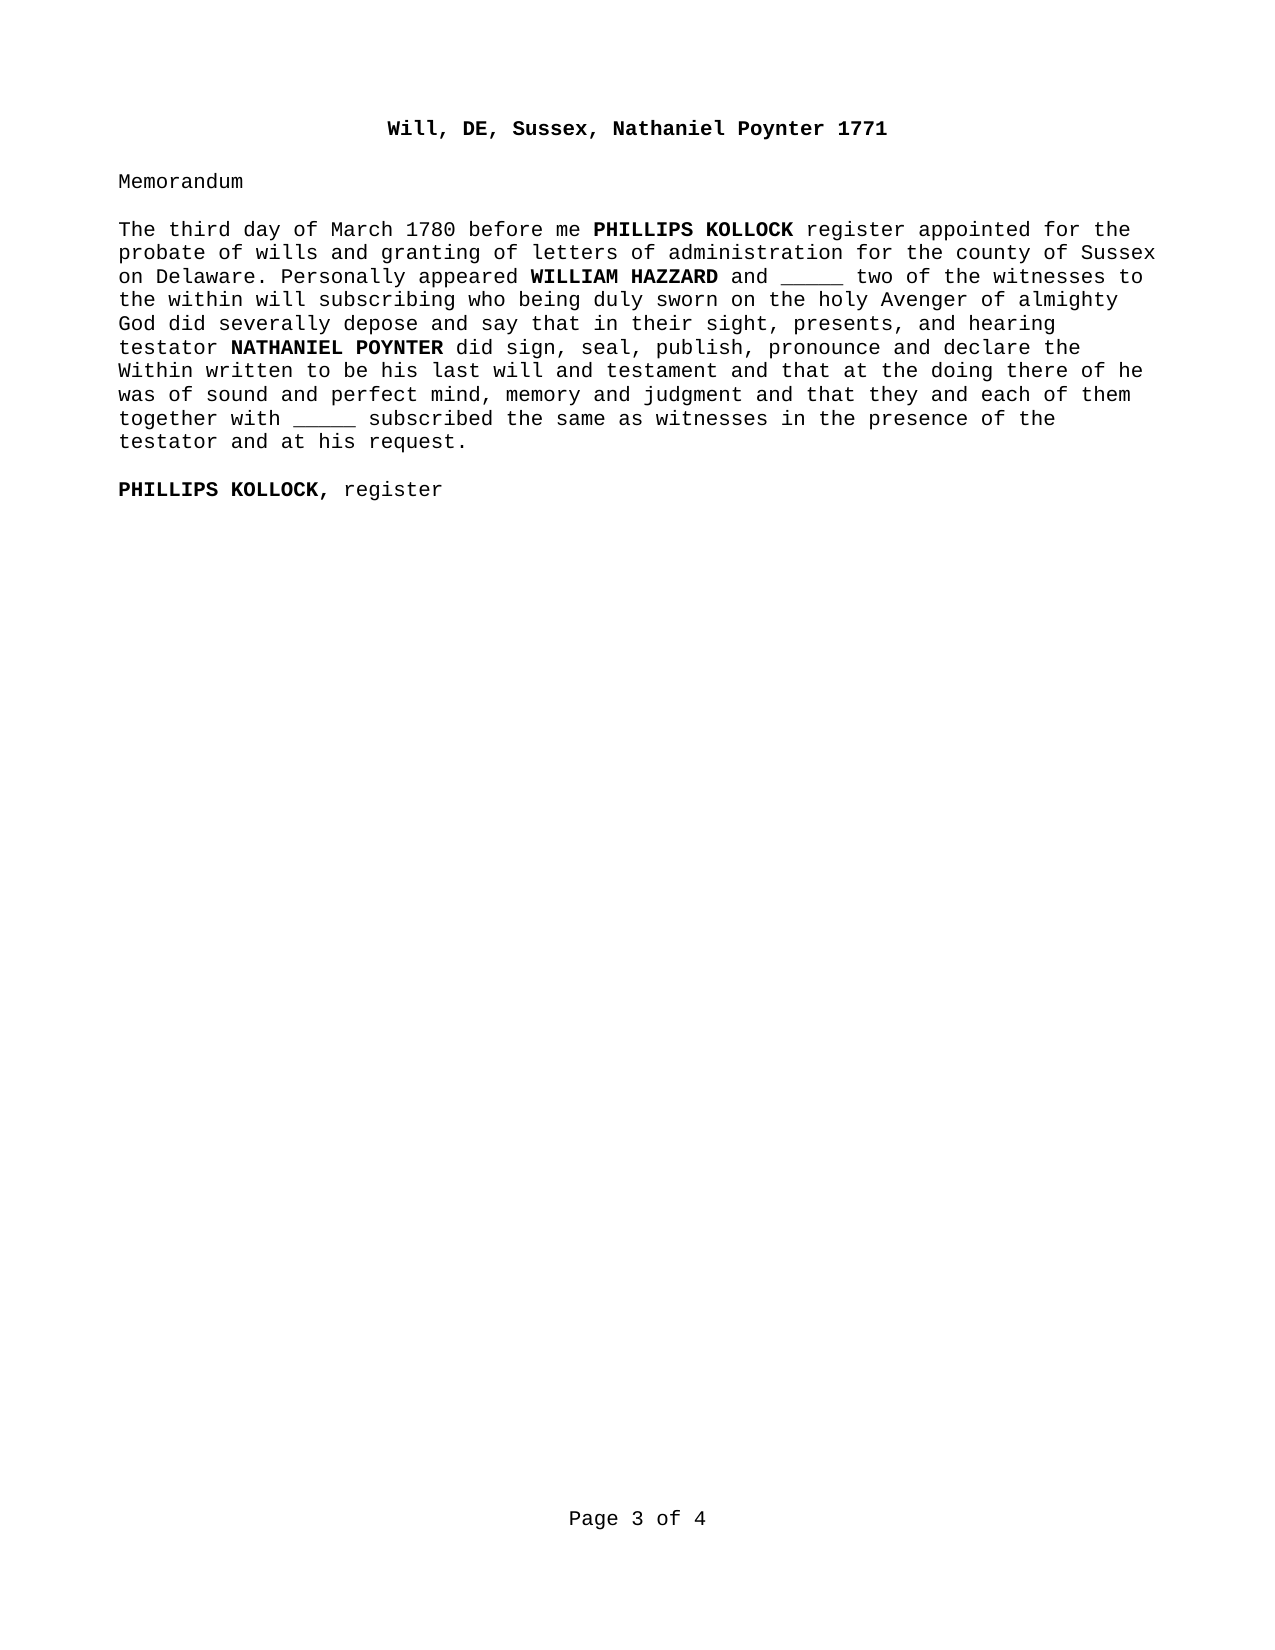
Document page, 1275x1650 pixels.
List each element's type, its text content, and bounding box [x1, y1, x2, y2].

text Phillips Kollock, register [118, 479, 1157, 502]
text Memorandum [118, 171, 1157, 195]
text The third day of March 1780 before me Phillips Kollock register appointed for the probate of wills and granting of letters of administration for the county of Sussex on Delaware. Personally appeared William hazzard and _____ two of the witnesses to the within will subscribing who being duly sworn on the holy Avenger of almighty God did severally depose and say that in their sight, presents, and hearing testator Nathaniel Poynter did sign, seal, publish, pronounce and declare the Within written to be his last will and testament and that at the doing there of he was of sound and perfect mind, memory and judgment and that they and each of them together with _____ subscribed the same as witnesses in the presence of the testator and at his request. [118, 218, 1157, 455]
